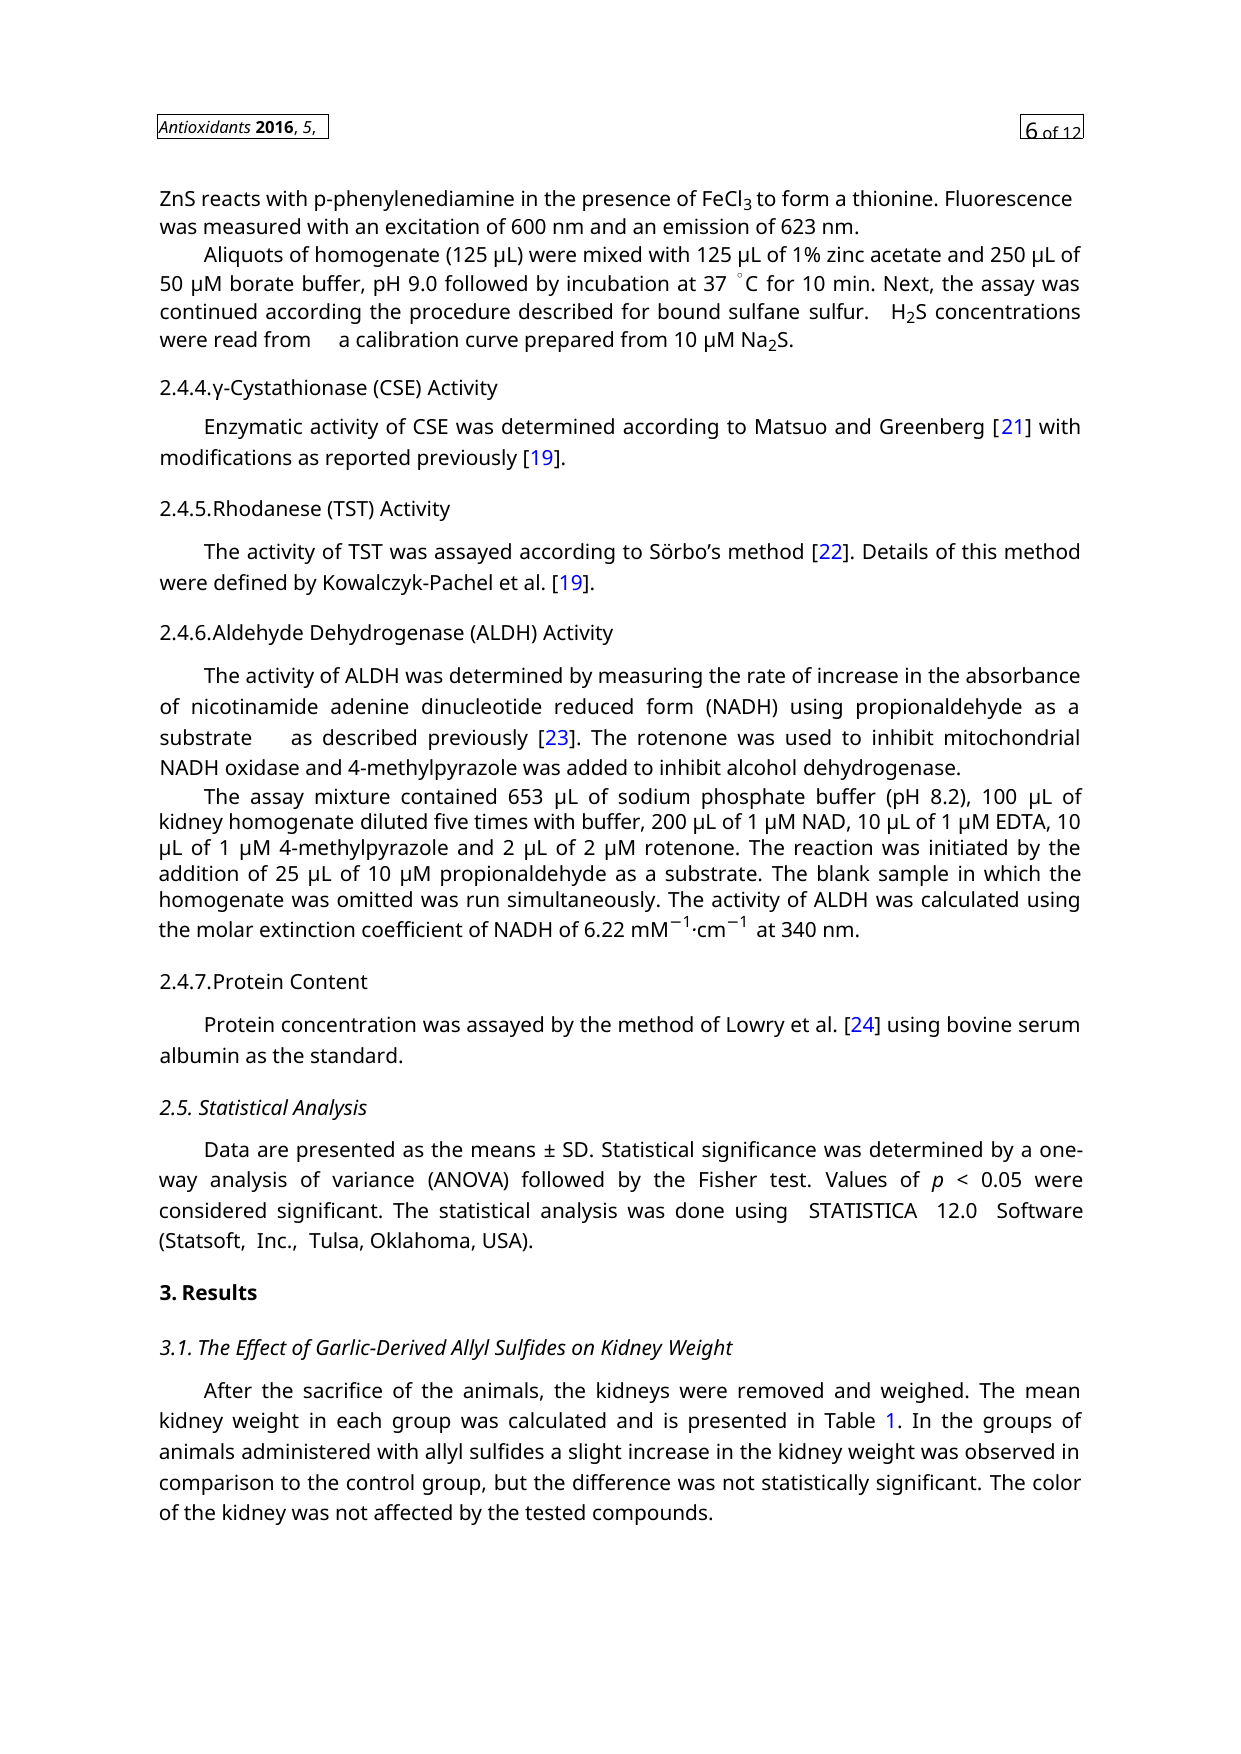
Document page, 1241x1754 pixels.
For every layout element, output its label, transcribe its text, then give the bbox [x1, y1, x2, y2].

text The assay mixture contained 653 µL of sodium phosphate buffer (pH 8.2), 100 µL of kidney homogenate diluted five times with buffer, 200 µL of 1 µM NAD, 10 µL of 1 µM EDTA, 10 µL of 1 µM 4-methylpyrazole and 2 µL of 2 µM rotenone. The reaction was initiated by the addition of 25 µL of 10 µM propionaldehyde as a substrate. The blank sample in which the homogenate was omitted was run simultaneously. The activity of ALDH was calculated using the molar extinction coefficient of NADH of 6.22 mM−1·cm−1 at 340 nm. [158, 784, 1082, 943]
text Enzymatic activity of CSE was determined according to Matsuo and Greenberg [21] with modifications as reported previously [19]. [159, 412, 1081, 472]
text Aliquots of homogenate (125 µL) were mixed with 125 µL of 1% zinc acetate and 250 µL of 50 µM borate buffer, pH 9.0 followed by incubation at 37 ◦C for 10 min. Next, the assay was continued according the procedure described for bound sulfane sulfur. H2S concentrations were read from a calibration curve prepared from 10 µM Na2S. [159, 240, 1081, 353]
list Rhodanese (TST) Activity [159, 494, 1094, 522]
text Protein concentration was assayed by the method of Lowry et al. [24] using bovine serum albumin as the standard. [159, 1011, 1081, 1069]
text ZnS reacts with p-phenylenediamine in the presence of FeCl3 to form a thionine. Fluorescence was measured with an excitation of 600 nm and an emission of 623 nm. [159, 184, 1094, 240]
list The Effect of Garlic-Derived Allyl Sulfides on Kidney Weight [159, 1333, 1094, 1361]
text The activity of TST was assayed according to Sörbo’s method [22]. Details of this method were defined by Kowalczyk-Pachel et al. [19]. [159, 537, 1081, 596]
subtitle Results [159, 1278, 1094, 1306]
text After the sacrifice of the animals, the kidneys were removed and weighed. The mean kidney weight in each group was calculated and is presented in Table 1. In the groups of animals administered with allyl sulfides a slight increase in the kidney weight was observed in comparison to the control group, but the difference was not statistically significant. The color of the kidney was not affected by the tested compounds. [158, 1376, 1082, 1527]
text The activity of ALDH was determined by measuring the rate of increase in the absorbance of nicotinamide adenine dinucleotide reduced form (NADH) using propionaldehyde as a substrate as described previously [23]. The rotenone was used to inhibit mitochondrial NADH oxidase and 4-methylpyrazole was added to inhibit alcohol dehydrogenase. [159, 661, 1081, 782]
text 2.5. Statistical Analysis [159, 1093, 1094, 1121]
list γ-Cystathionase (CSE) Activity [159, 373, 1094, 401]
list Protein Content [159, 967, 1094, 996]
text Data are presented as the means ± SD. Statistical significance was determined by a one-way analysis of variance (ANOVA) followed by the Fisher test. Values of p < 0.05 were considered significant. The statistical analysis was done using STATISTICA 12.0 Software (Statsoft, Inc., Tulsa, Oklahoma, USA). [159, 1135, 1084, 1255]
list Aldehyde Dehydrogenase (ALDH) Activity [159, 618, 1094, 647]
